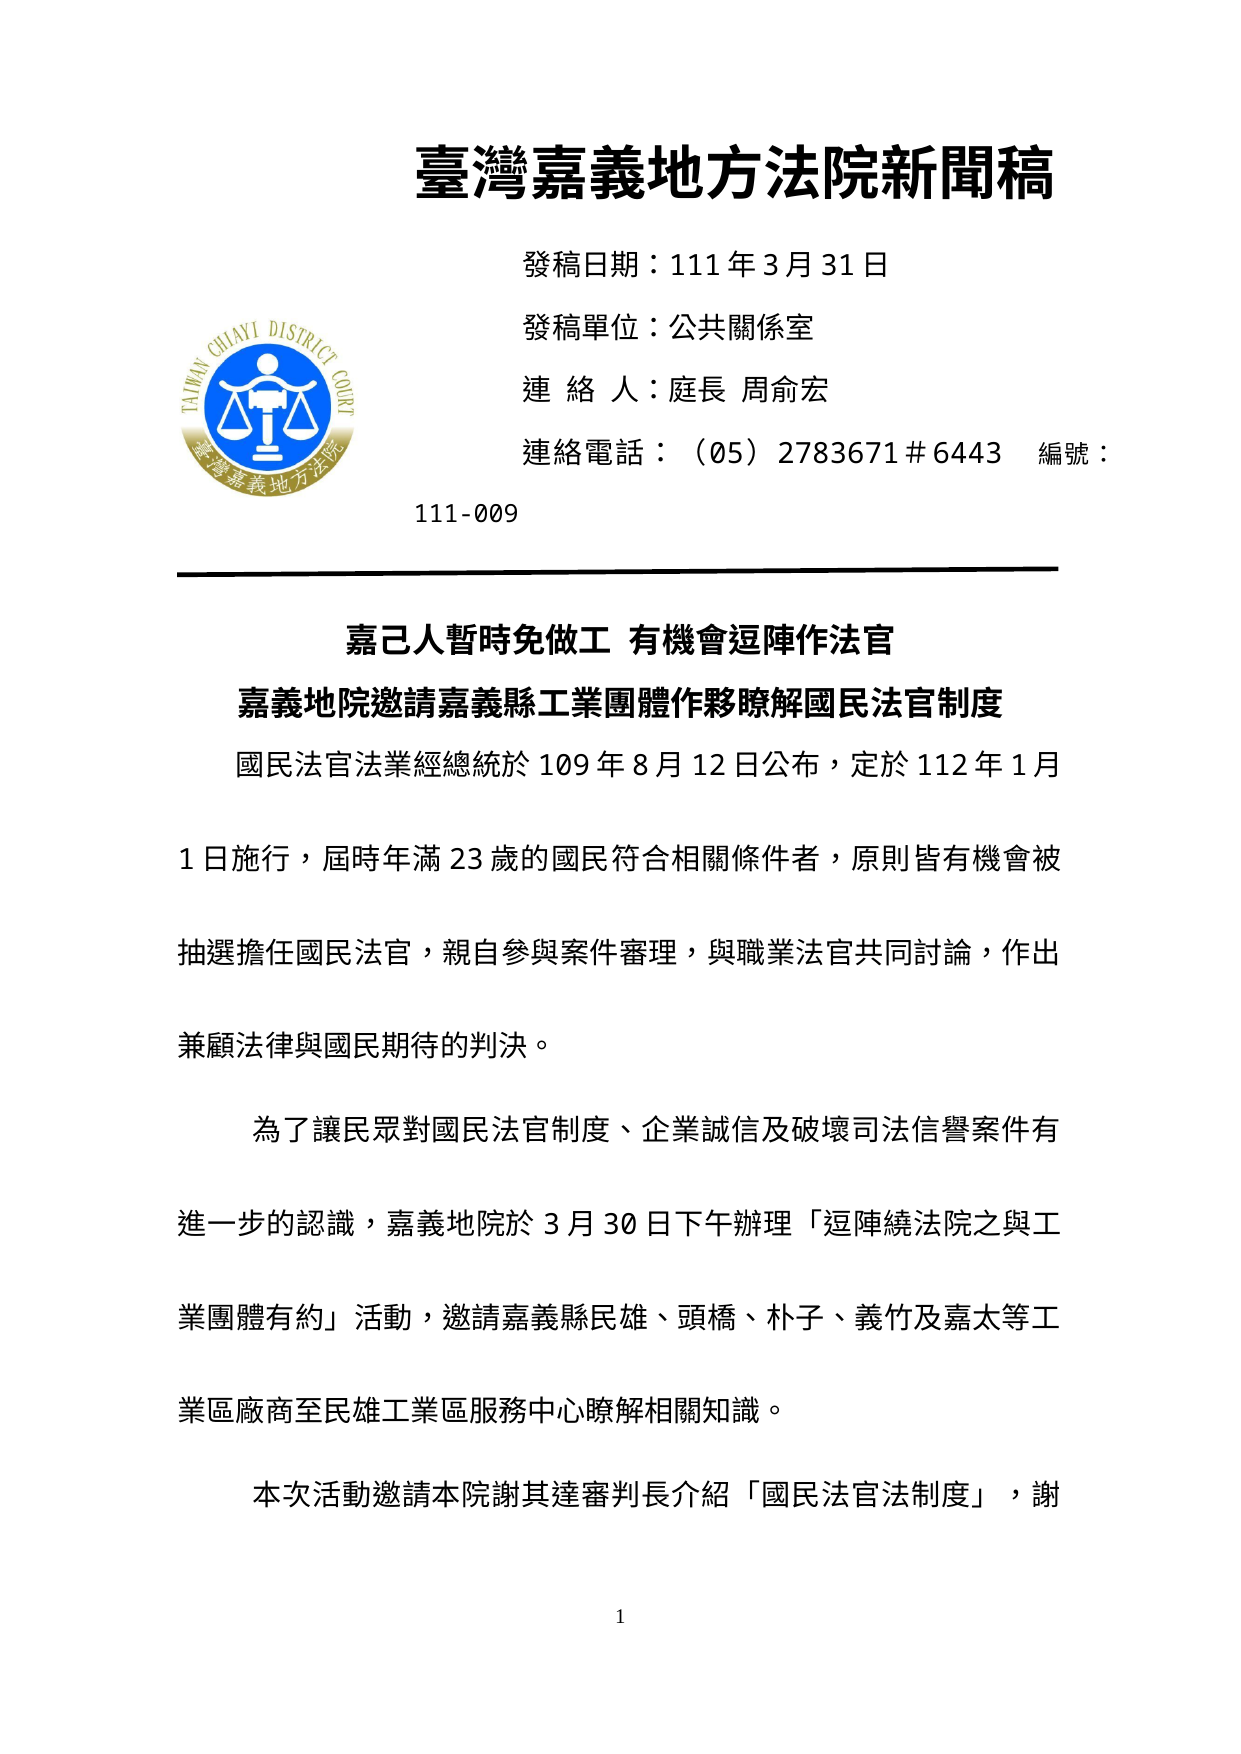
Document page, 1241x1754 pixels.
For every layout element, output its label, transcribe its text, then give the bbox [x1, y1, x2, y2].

text 嘉義地院邀請嘉義縣工業團體作夥瞭解國民法官制度 [177, 659, 1063, 721]
text 為了讓民眾對國民法官制度、企業誠信及破壞司法信譽案件有進一步的認識，嘉義地院於3月30日下午辦理「逗陣繞法院之與工業團體有約」活動，邀請嘉義縣民雄、頭橋、朴子、義竹及嘉太等工業區廠商至民雄工業區服務中心瞭解相關知識。 [177, 1086, 1063, 1430]
table_header 臺灣嘉義地方法院新聞稿 發稿日期：111年3月31日 發稿單位：公共關係室 連 絡 人：庭長 周俞宏 連絡電話：（05）2783671＃6443 編號：111-009 [410, 96, 1120, 534]
table_header [161, 96, 410, 534]
text 國民法官法業經總統於109年8月12日公布，定於112年1月1日施行，屆時年滿23歲的國民符合相關條件者，原則皆有機會被抽選擔任國民法官，親自參與案件審理，與職業法官共同討論，作出兼顧法律與國民期待的判決。 [177, 721, 1063, 1065]
text 嘉己人暫時免做工 有機會逗陣作法官 [177, 596, 1063, 659]
text 本次活動邀請本院謝其達審判長介紹「國民法官法制度」，謝 [177, 1451, 1063, 1513]
